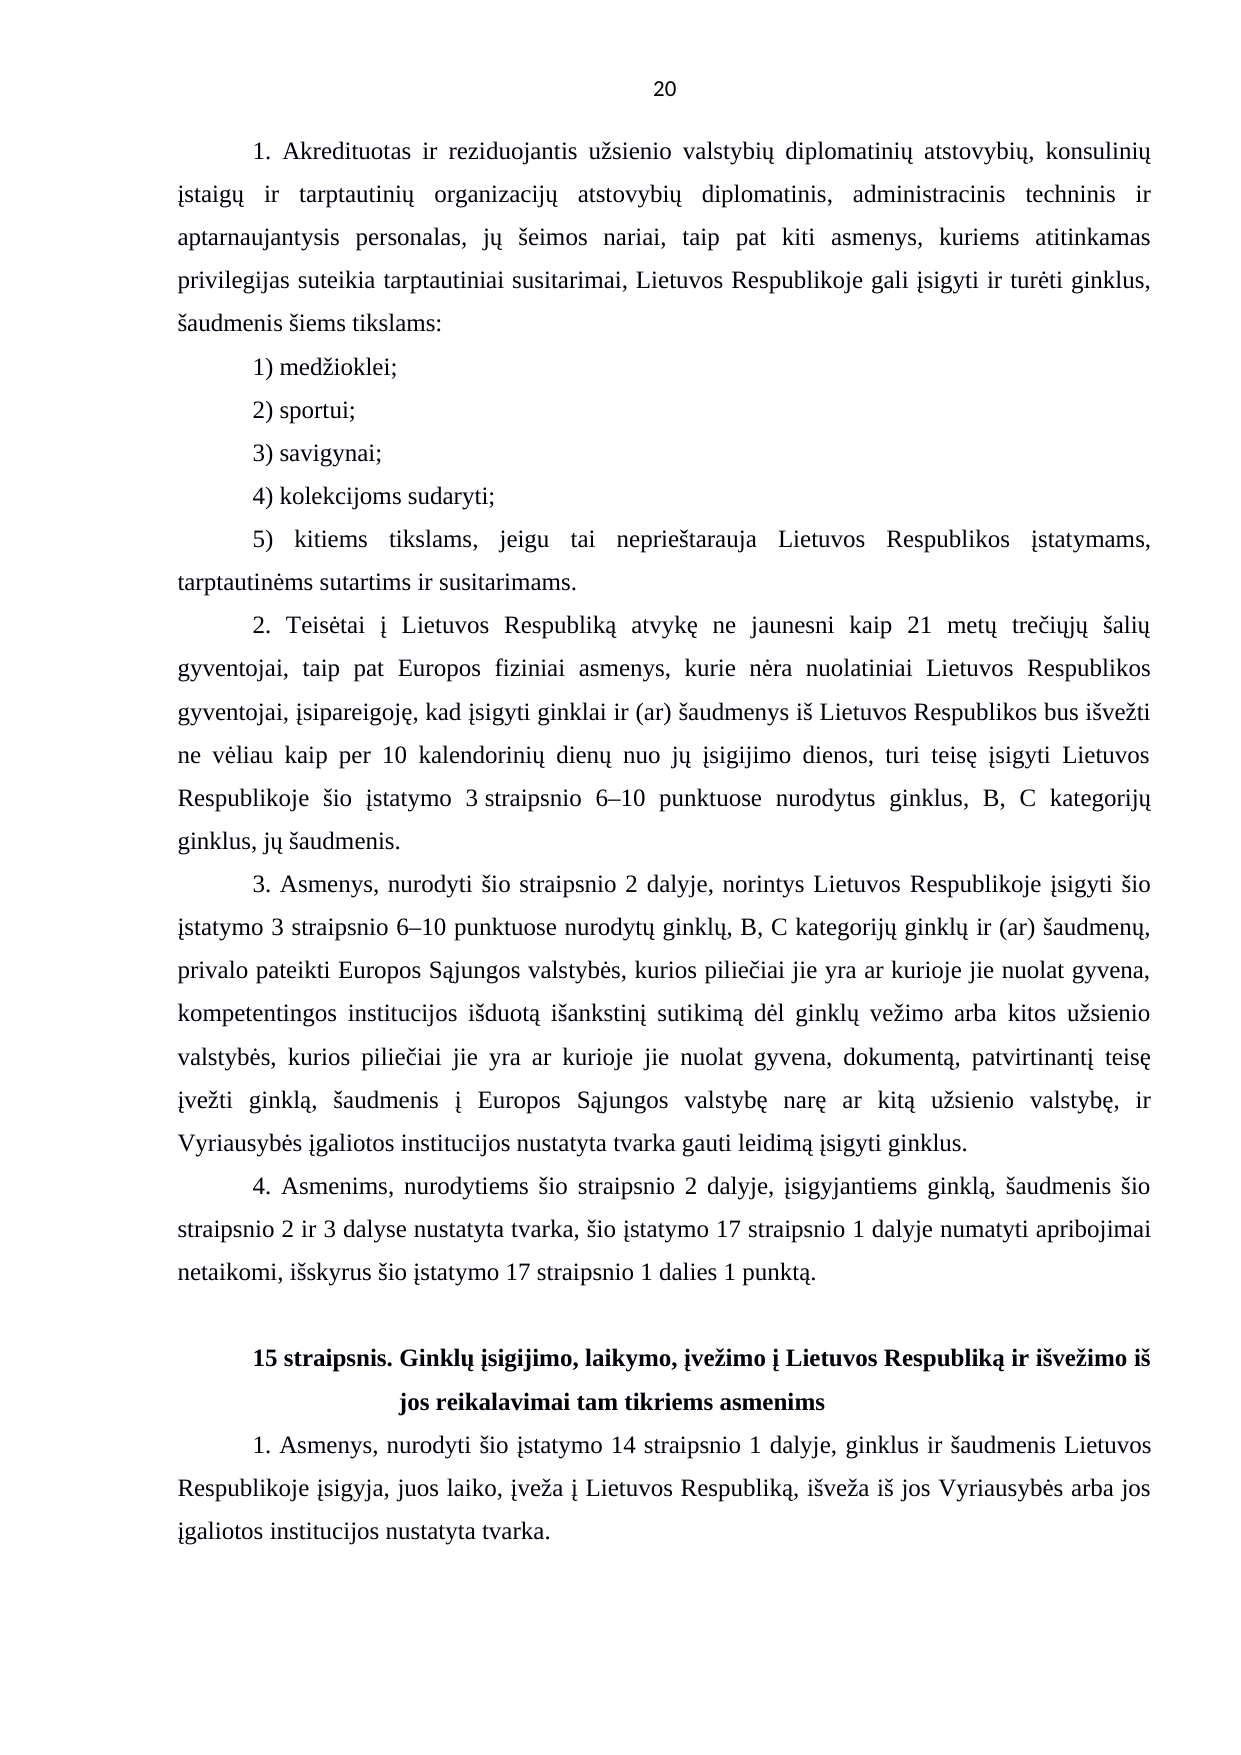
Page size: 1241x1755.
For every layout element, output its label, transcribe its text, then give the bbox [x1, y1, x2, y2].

text 1. Asmenys, nurodyti šio įstatymo 14 straipsnio 1 dalyje, ginklus ir šaudmenis Lietuvos Respublikoje įsigyja, juos laiko, įveža į Lietuvos Respubliką, išveža iš jos Vyriausybės arba jos įgaliotos institucijos nustatyta tvarka. [177, 1430, 1152, 1545]
text 4) kolekcijoms sudaryti; [177, 481, 1152, 510]
text 2. Teisėtai į Lietuvos Respubliką atvykę ne jaunesni kaip 21 metų trečiųjų šalių gyventojai, taip pat Europos fiziniai asmenys, kurie nėra nuolatiniai Lietuvos Respublikos gyventojai, įsipareigoję, kad įsigyti ginklai ir (ar) šaudmenys iš Lietuvos Respublikos bus išvežti ne vėliau kaip per 10 kalendorinių dienų nuo jų įsigijimo dienos, turi teisę įsigyti Lietuvos Respublikoje šio įstatymo 3 straipsnio 6–10 punktuose nurodytus ginklus, B, C kategorijų ginklus, jų šaudmenis. [177, 610, 1152, 855]
text 4. Asmenims, nurodytiems šio straipsnio 2 dalyje, įsigyjantiems ginklą, šaudmenis šio straipsnio 2 ir 3 dalyse nustatyta tvarka, šio įstatymo 17 straipsnio 1 dalyje numatyti apribojimai netaikomi, išskyrus šio įstatymo 17 straipsnio 1 dalies 1 punktą. [177, 1171, 1152, 1286]
text 1) medžioklei; [177, 352, 1152, 380]
text 3. Asmenys, nurodyti šio straipsnio 2 dalyje, norintys Lietuvos Respublikoje įsigyti šio įstatymo 3 straipsnio 6–10 punktuose nurodytų ginklų, B, C kategorijų ginklų ir (ar) šaudmenų, privalo pateikti Europos Sąjungos valstybės, kurios piliečiai jie yra ar kurioje jie nuolat gyvena, kompetentingos institucijos išduotą išankstinį sutikimą dėl ginklų vežimo arba kitos užsienio valstybės, kurios piliečiai jie yra ar kurioje jie nuolat gyvena, dokumentą, patvirtinantį teisę įvežti ginklą, šaudmenis į Europos Sąjungos valstybę narę ar kitą užsienio valstybę, ir Vyriausybės įgaliotos institucijos nustatyta tvarka gauti leidimą įsigyti ginklus. [177, 869, 1152, 1157]
text 5) kitiems tikslams, jeigu tai neprieštarauja Lietuvos Respublikos įstatymams, tarptautinėms sutartims ir susitarimams. [177, 524, 1152, 596]
text 1. Akredituotas ir reziduojantis užsienio valstybių diplomatinių atstovybių, konsulinių įstaigų ir tarptautinių organizacijų atstovybių diplomatinis, administracinis techninis ir aptarnaujantysis personalas, jų šeimos nariai, taip pat kiti asmenys, kuriems atitinkamas privilegijas suteikia tarptautiniai susitarimai, Lietuvos Respublikoje gali įsigyti ir turėti ginklus, šaudmenis šiems tikslams: [177, 136, 1152, 337]
text 3) savigynai; [177, 438, 1152, 467]
text 15 straipsnis. Ginklų įsigijimo, laikymo, įvežimo į Lietuvos Respubliką ir išvežimo iš jos reikalavimai tam tikriems asmenims [252, 1343, 1152, 1415]
text 2) sportui; [177, 395, 1152, 423]
